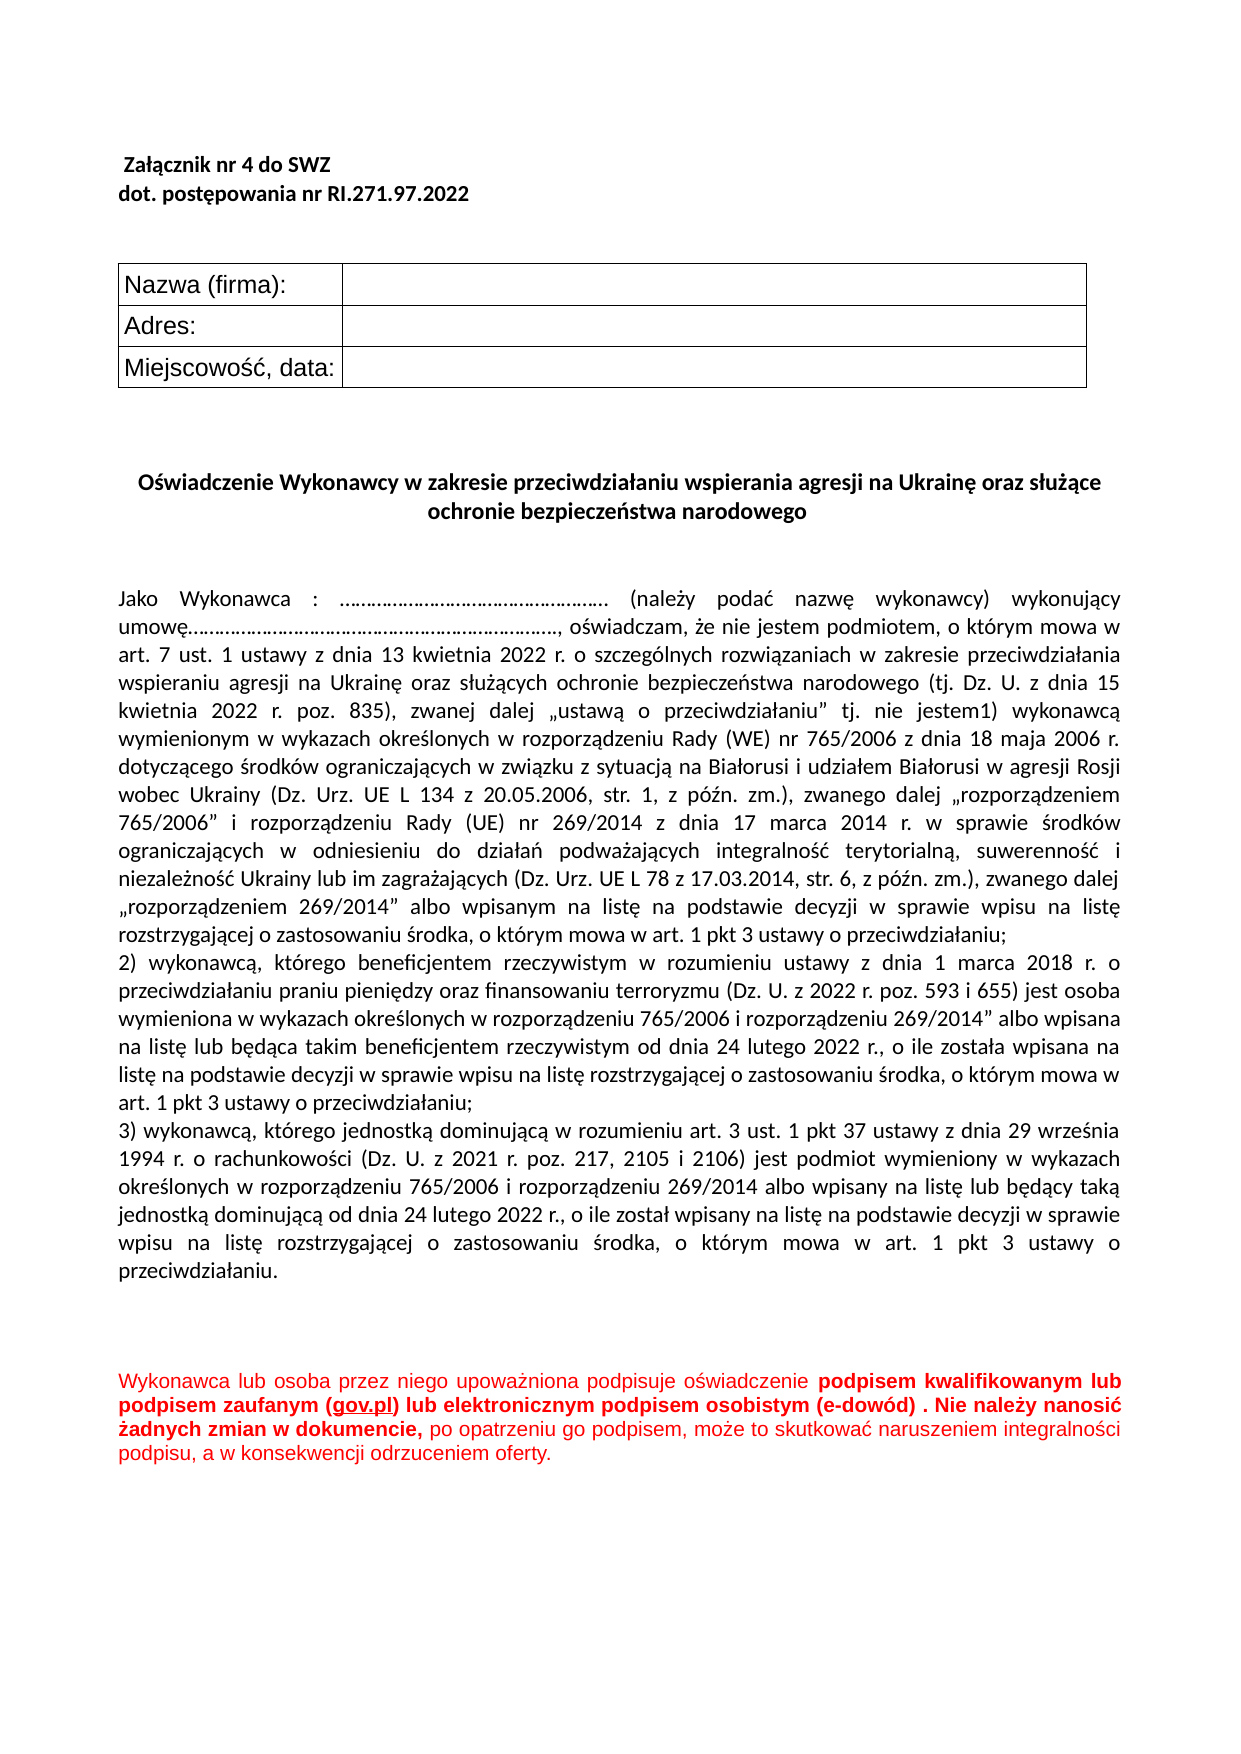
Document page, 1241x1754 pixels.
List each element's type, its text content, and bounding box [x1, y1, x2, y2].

table_cell [343, 347, 1086, 387]
table_header [343, 264, 1086, 304]
table_cell [343, 306, 1086, 346]
table_header Nazwa (firma): [119, 264, 342, 304]
text Załącznik nr 4 do SWZ [118, 149, 1122, 179]
table_cell Adres: [119, 306, 342, 346]
text Oświadczenie Wykonawcy w zakresie przeciwdziałaniu wspierania agresji na Ukrainę oraz służące ochronie bezpieczeństwa narodowego [118, 467, 1122, 525]
text 2) wykonawcą, którego beneficjentem rzeczywistym w rozumieniu ustawy z dnia 1 marca 2018 r. o przeciwdziałaniu praniu pieniędzy oraz finansowaniu terroryzmu (Dz. U. z 2022 r. poz. 593 i 655) jest osoba wymieniona w wykazach określonych w rozporządzeniu 765/2006 i rozporządzeniu 269/2014” albo wpisana na listę lub będąca takim beneficjentem rzeczywistym od dnia 24 lutego 2022 r., o ile została wpisana na listę na podstawie decyzji w sprawie wpisu na listę rozstrzygającej o zastosowaniu środka, o którym mowa w art. 1 pkt 3 ustawy o przeciwdziałaniu; [118, 948, 1122, 1116]
text Jako Wykonawca : …………………………………………… (należy podać nazwę wykonawcy) wykonujący umowę……………………………………………………………., oświadczam, że nie jestem podmiotem, o którym mowa w art. 7 ust. 1 ustawy z dnia 13 kwietnia 2022 r. o szczególnych rozwiązaniach w zakresie przeciwdziałania wspieraniu agresji na Ukrainę oraz służących ochronie bezpieczeństwa narodowego (tj. Dz. U. z dnia 15 kwietnia 2022 r. poz. 835), zwanej dalej „ustawą o przeciwdziałaniu” tj. nie jestem1) wykonawcą wymienionym w wykazach określonych w rozporządzeniu Rady (WE) nr 765/2006 z dnia 18 maja 2006 r. dotyczącego środków ograniczających w związku z sytuacją na Białorusi i udziałem Białorusi w agresji Rosji wobec Ukrainy (Dz. Urz. UE L 134 z 20.05.2006, str. 1, z późn. zm.), zwanego dalej „rozporządzeniem 765/2006” i rozporządzeniu Rady (UE) nr 269/2014 z dnia 17 marca 2014 r. w sprawie środków ograniczających w odniesieniu do działań podważających integralność terytorialną, suwerenność i niezależność Ukrainy lub im zagrażających (Dz. Urz. UE L 78 z 17.03.2014, str. 6, z późn. zm.), zwanego dalej „rozporządzeniem 269/2014” albo wpisanym na listę na podstawie decyzji w sprawie wpisu na listę rozstrzygającej o zastosowaniu środka, o którym mowa w art. 1 pkt 3 ustawy o przeciwdziałaniu; [118, 584, 1122, 948]
text Wykonawca lub osoba przez niego upoważniona podpisuje oświadczenie podpisem kwalifikowanym lub podpisem zaufanym (gov.pl) lub elektronicznym podpisem osobistym (e-dowód) . Nie należy nanosić żadnych zmian w dokumencie, po opatrzeniu go podpisem, może to skutkować naruszeniem integralności podpisu, a w konsekwencji odrzuceniem oferty. [118, 1368, 1122, 1464]
text dot. postępowania nr RI.271.97.2022 [118, 179, 1122, 207]
table_cell Miejscowość, data: [119, 347, 342, 387]
text 3) wykonawcą, którego jednostką dominującą w rozumieniu art. 3 ust. 1 pkt 37 ustawy z dnia 29 września 1994 r. o rachunkowości (Dz. U. z 2021 r. poz. 217, 2105 i 2106) jest podmiot wymieniony w wykazach określonych w rozporządzeniu 765/2006 i rozporządzeniu 269/2014 albo wpisany na listę lub będący taką jednostką dominującą od dnia 24 lutego 2022 r., o ile został wpisany na listę na podstawie decyzji w sprawie wpisu na listę rozstrzygającej o zastosowaniu środka, o którym mowa w art. 1 pkt 3 ustawy o przeciwdziałaniu. [118, 1116, 1122, 1284]
